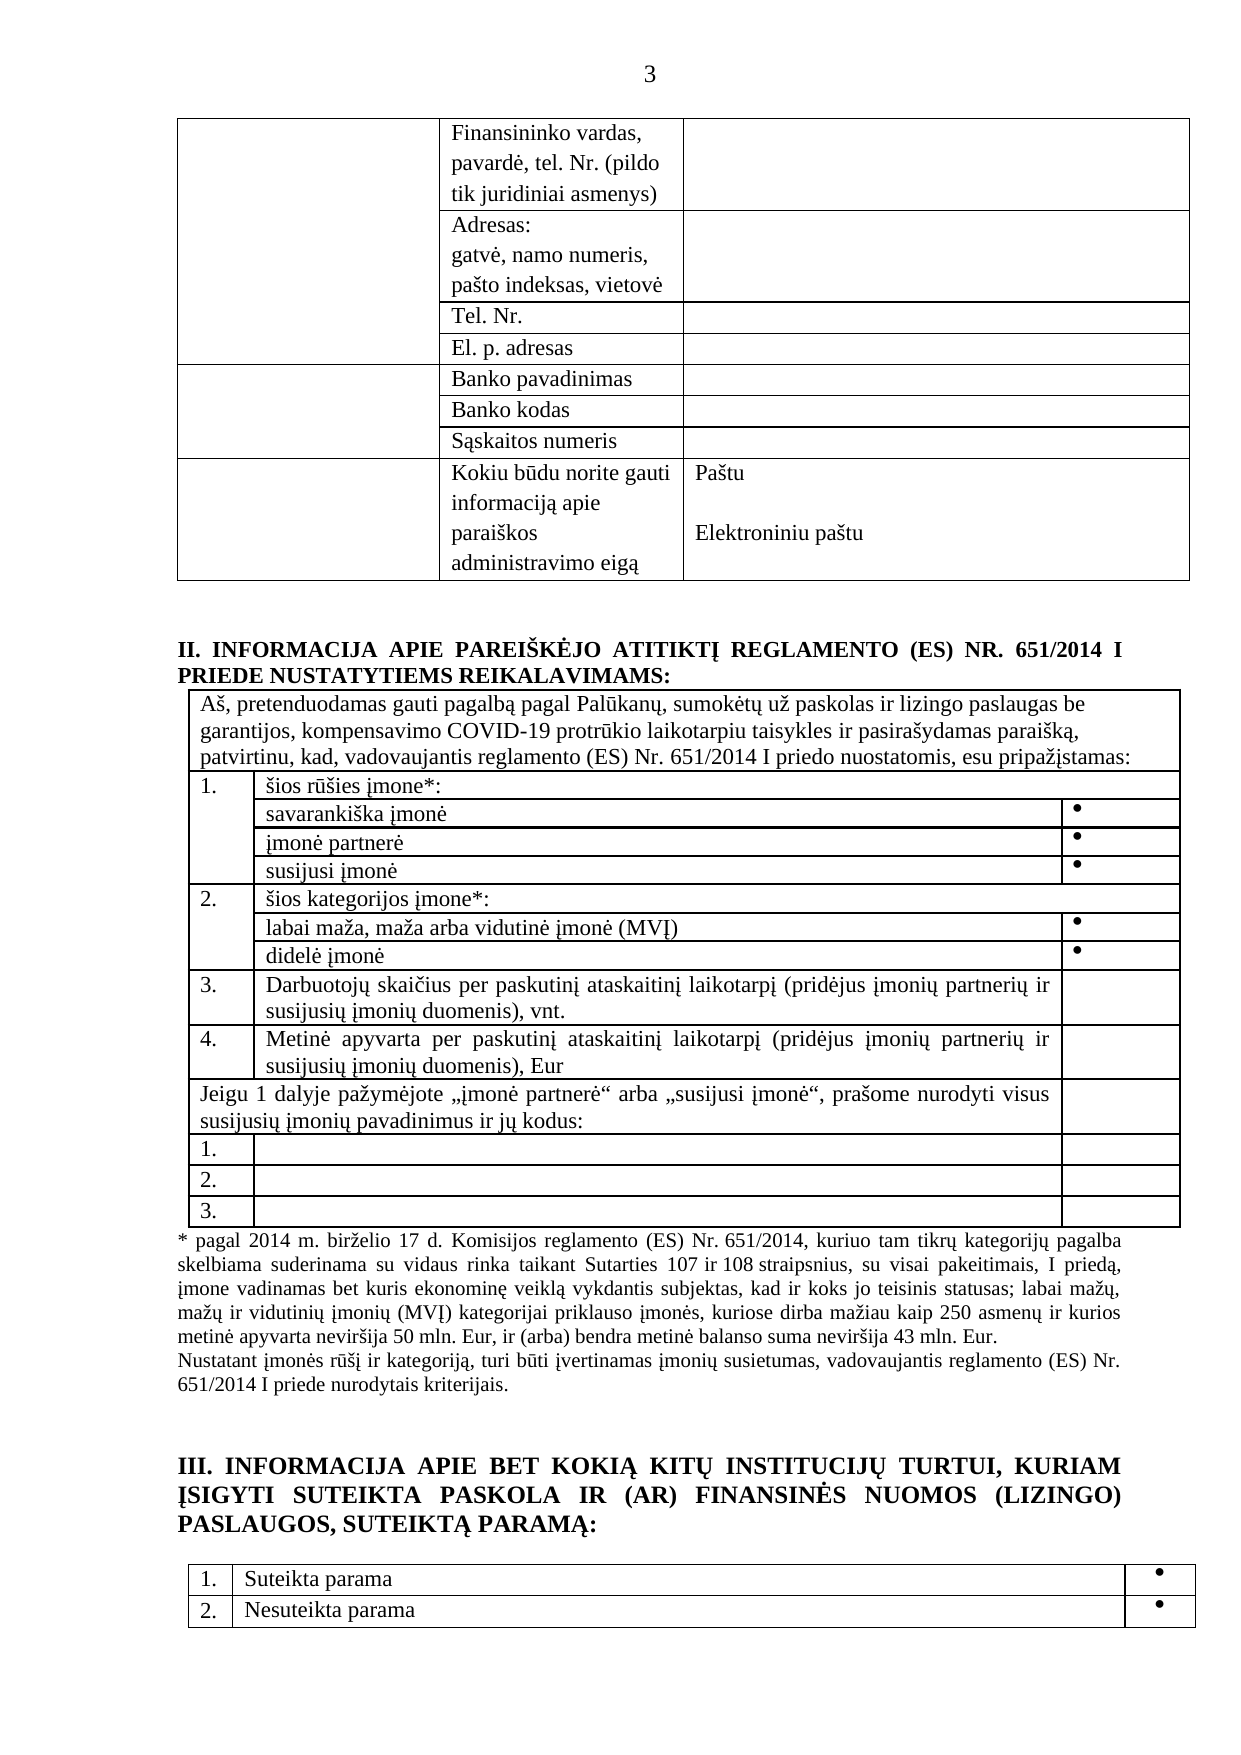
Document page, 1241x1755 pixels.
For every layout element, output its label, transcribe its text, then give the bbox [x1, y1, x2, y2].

table_cell [1063, 1135, 1179, 1164]
table_header Suteikta parama [233, 1565, 1124, 1595]
table_cell [1063, 971, 1179, 1023]
table_cell savarankiška įmonė [255, 800, 1061, 826]
table_cell [684, 428, 1189, 458]
table_cell Sąskaitos numeris [440, 428, 683, 458]
table_cell susijusi įmonė [255, 857, 1061, 883]
table_cell [178, 459, 439, 579]
table_cell 1. [190, 772, 253, 883]
table_cell Jeigu 1 dalyje pažymėjote „įmonė partnerė“ arba „susijusi įmonė“, prašome nurodyti visus susijusių įmonių pavadinimus ir jų kodus: [190, 1080, 1061, 1133]
table_cell 1. [190, 1135, 253, 1164]
table_cell Finansininko vardas, pavardė, tel. Nr. (pildo tik juridiniai asmenys) [440, 119, 683, 210]
table_cell  [1063, 942, 1179, 969]
table_cell 3. [190, 1197, 253, 1226]
table_cell El. p. adresas [440, 334, 683, 364]
table_cell Banko pavadinimas [440, 365, 683, 395]
table_header  [1126, 1565, 1195, 1595]
table_cell  [1063, 829, 1179, 855]
table_cell 2. [190, 885, 253, 969]
table_cell 2. [190, 1166, 253, 1195]
table_cell [255, 1135, 1061, 1164]
table_cell [255, 1166, 1061, 1195]
table_cell šios kategorijos įmone*: [255, 885, 1179, 912]
table_cell Paštu  Elektroniniu paštu  [684, 459, 1189, 579]
table_cell 2. [189, 1596, 232, 1627]
table_cell  [1063, 857, 1179, 883]
table_cell  [1063, 800, 1179, 826]
text III. INFORMACIJA APIE BET KOKIĄ KITŲ INSTITUCIJŲ TURTUI, KURIAM ĮSIGYTI SUTEIKTA PASKOLA IR (AR) FINANSINĖS NUOMOS (LIZINGO) PASLAUGOS, SUTEIKTĄ PARAMĄ: [177, 1451, 1122, 1537]
table_cell labai maža, maža arba vidutinė įmonė (MVĮ) [255, 914, 1061, 940]
table_cell 4. [190, 1026, 253, 1078]
text II. INFORMACIJA APIE PAREIŠKĖJO ATITIKTĮ REGLAMENTO (ES) NR. 651/2014 I PRIEDE NUSTATYTIEMS REIKALAVIMAMS: [177, 636, 1122, 688]
text * pagal 2014 m. birželio 17 d. Komisijos reglamento (ES) Nr. 651/2014, kuriuo tam tikrų kategorijų pagalba skelbiama suderinama su vidaus rinka taikant Sutarties 107 ir 108 straipsnius, su visai pakeitimais, I priedą, įmone vadinamas bet kuris ekonominę veiklą vykdantis subjektas, kad ir koks jo teisinis statusas; labai mažų, mažų ir vidutinių įmonių (MVĮ) kategorijai priklauso įmonės, kuriose dirba mažiau kaip 250 asmenų ir kurios metinė apyvarta neviršija 50 mln. Eur, ir (arba) bendra metinė balanso suma neviršija 43 mln. Eur. [177, 1228, 1122, 1348]
table_header [178, 119, 439, 364]
table_cell 3. [190, 971, 253, 1023]
table_cell [178, 365, 439, 458]
table_cell Adresas: gatvė, namo numeris, pašto indeksas, vietovė [440, 211, 683, 301]
table_cell Tel. Nr. [440, 303, 683, 333]
table_cell [1063, 1197, 1179, 1226]
table_cell [684, 334, 1189, 364]
text Nustatant įmonės rūšį ir kategoriją, turi būti įvertinamas įmonių susietumas, vadovaujantis reglamento (ES) Nr. 651/2014 I priede nurodytais kriterijais. [177, 1348, 1122, 1396]
table_cell [1063, 1166, 1179, 1195]
table_cell [684, 396, 1189, 426]
table_cell [255, 1197, 1061, 1226]
table_cell Metinė apyvarta per paskutinį ataskaitinį laikotarpį (pridėjus įmonių partnerių ir susijusių įmonių duomenis), Eur [255, 1026, 1061, 1078]
table_cell Darbuotojų skaičius per paskutinį ataskaitinį laikotarpį (pridėjus įmonių partnerių ir susijusių įmonių duomenis), vnt. [255, 971, 1061, 1023]
table_cell įmonė partnerė [255, 829, 1061, 855]
table_cell  [1063, 914, 1179, 940]
table_cell [684, 365, 1189, 395]
table_cell Nesuteikta parama [233, 1596, 1124, 1627]
table_cell šios rūšies įmone*: [255, 772, 1179, 798]
table_header Aš, pretenduodamas gauti pagalbą pagal Palūkanų, sumokėtų už paskolas ir lizingo paslaugas be garantijos, kompensavimo COVID-19 protrūkio laikotarpiu taisykles ir pasirašydamas paraišką, patvirtinu, kad, vadovaujantis reglamento (ES) Nr. 651/2014 I priedo nuostatomis, esu pripažįstamas: [190, 691, 1179, 769]
table_cell [684, 303, 1189, 333]
table_cell  [1126, 1596, 1195, 1627]
table_cell [1063, 1026, 1179, 1078]
table_cell [684, 211, 1189, 301]
table_cell Kokiu būdu norite gauti informaciją apie paraiškos administravimo eigą [440, 459, 683, 579]
table_cell [684, 119, 1189, 210]
table_header 1. [189, 1565, 232, 1595]
table_cell Banko kodas [440, 396, 683, 426]
table_cell [1063, 1080, 1179, 1133]
table_cell didelė įmonė [255, 942, 1061, 969]
